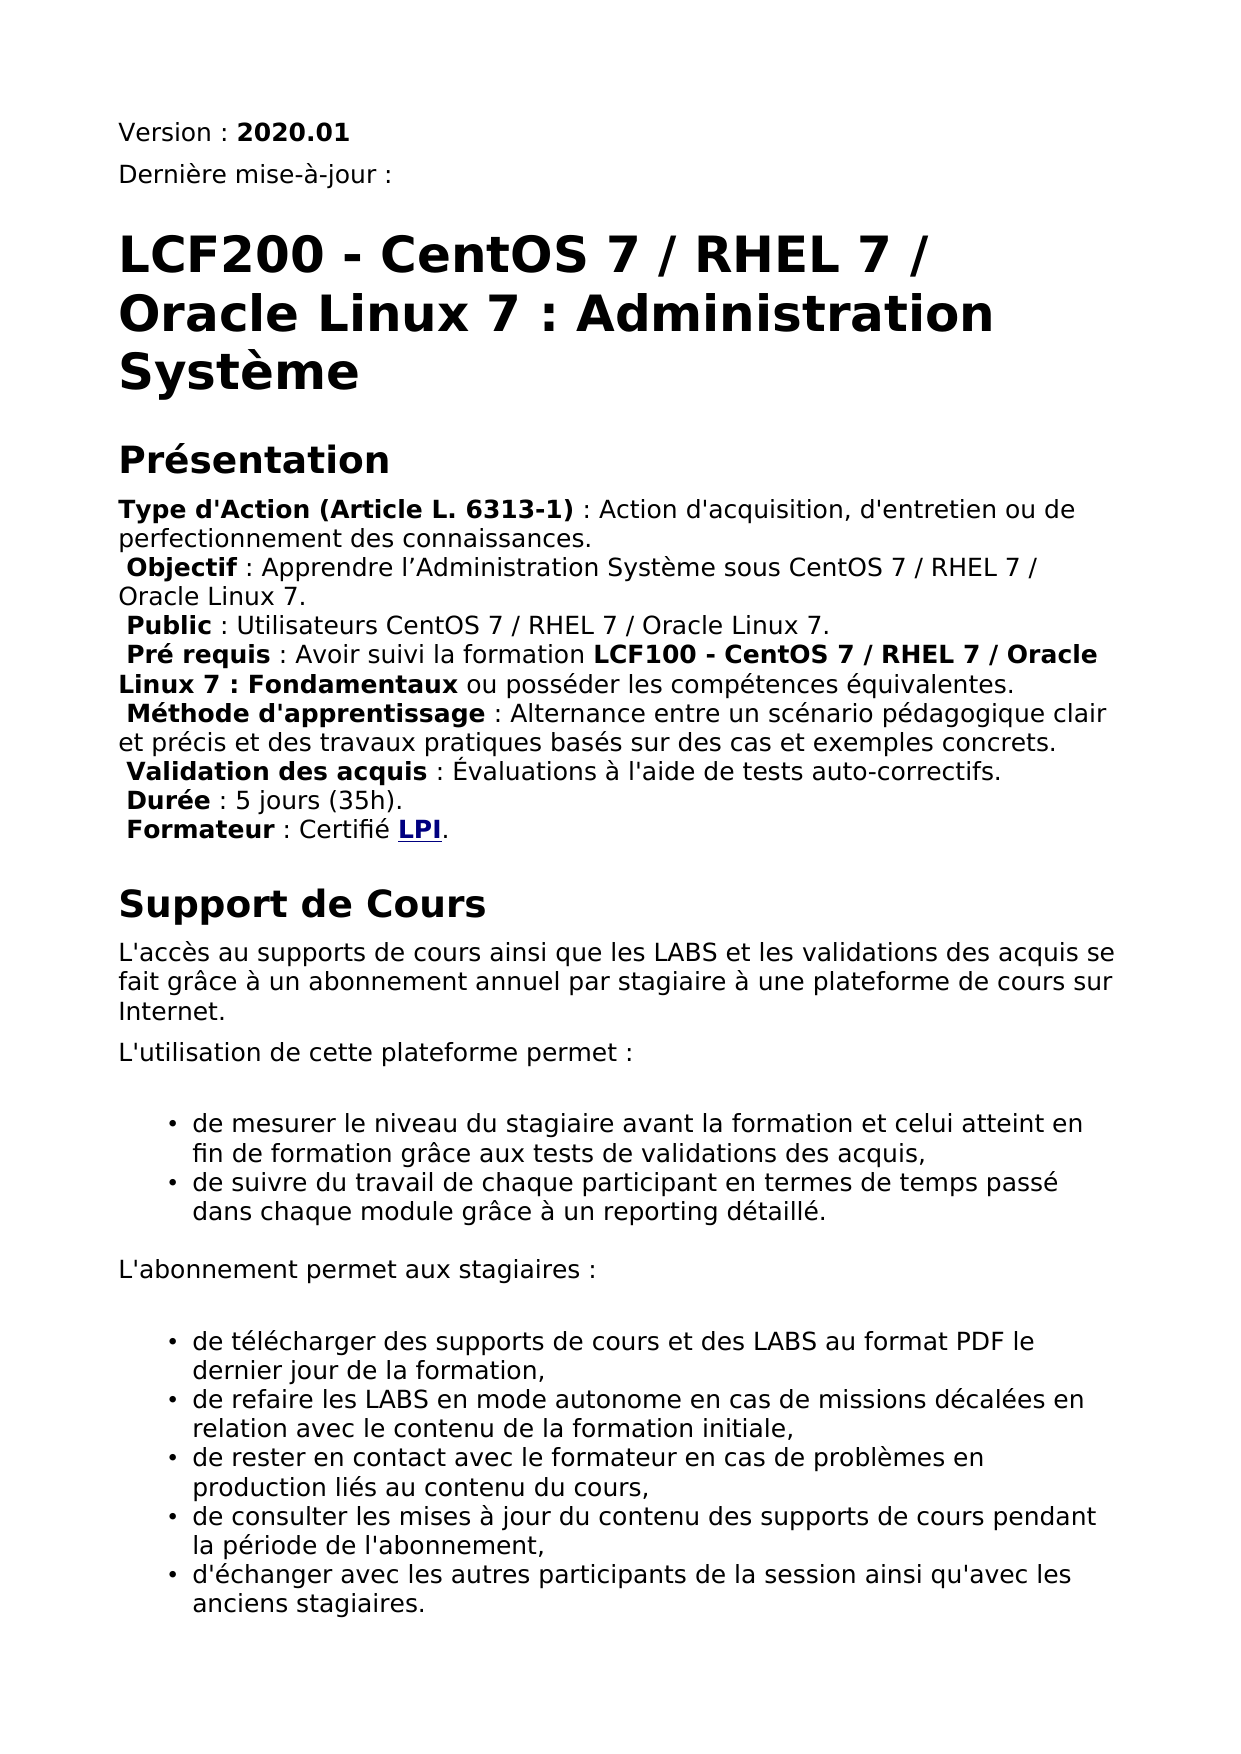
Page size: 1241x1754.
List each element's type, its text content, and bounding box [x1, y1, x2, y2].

list d'échanger avec les autres participants de la session ainsi qu'avec les anciens stagiaires. [177, 1560, 1122, 1618]
list de rester en contact avec le formateur en cas de problèmes en production liés au contenu du cours, [177, 1443, 1122, 1502]
text Version : 2020.01 [118, 118, 1122, 147]
list de mesurer le niveau du stagiaire avant la formation et celui atteint en fin de formation grâce aux tests de validations des acquis, [177, 1109, 1122, 1168]
list de suivre du travail de chaque participant en termes de temps passé dans chaque module grâce à un reporting détaillé. [177, 1168, 1122, 1226]
text L'abonnement permet aux stagiaires : [118, 1256, 1122, 1285]
list de télécharger des supports de cours et des LABS au format PDF le dernier jour de la formation, [177, 1327, 1122, 1385]
subtitle Support de Cours [118, 882, 1122, 926]
text Type d'Action (Article L. 6313-1) : Action d'acquisition, d'entretien ou de perfectionnement des connaissances. Objectif : Apprendre l’Administration Système sous CentOS 7 / RHEL 7 / Oracle Linux 7. Public : Utilisateurs CentOS 7 / RHEL 7 / Oracle Linux 7. Pré requis : Avoir suivi la formation LCF100 - CentOS 7 / RHEL 7 / Oracle Linux 7 : Fondamentaux ou posséder les compétences équivalentes. Méthode d'apprentissage : Alternance entre un scénario pédagogique clair et précis et des travaux pratiques basés sur des cas et exemples concrets. Validation des acquis : Évaluations à l'aide de tests auto-correctifs. Durée : 5 jours (35h). Formateur : Certifié LPI. [118, 495, 1122, 845]
list de consulter les mises à jour du contenu des supports de cours pendant la période de l'abonnement, [177, 1502, 1122, 1560]
subtitle Présentation [118, 439, 1122, 482]
list de refaire les LABS en mode autonome en cas de missions décalées en relation avec le contenu de la formation initiale, [177, 1385, 1122, 1443]
subtitle LCF200 - CentOS 7 / RHEL 7 / Oracle Linux 7 : Administration Système [118, 226, 1122, 401]
text Dernière mise-à-jour : [118, 160, 1122, 189]
text L'utilisation de cette plateforme permet : [118, 1038, 1122, 1068]
text L'accès au supports de cours ainsi que les LABS et les validations des acquis se fait grâce à un abonnement annuel par stagiaire à une plateforme de cours sur Internet. [118, 938, 1122, 1026]
